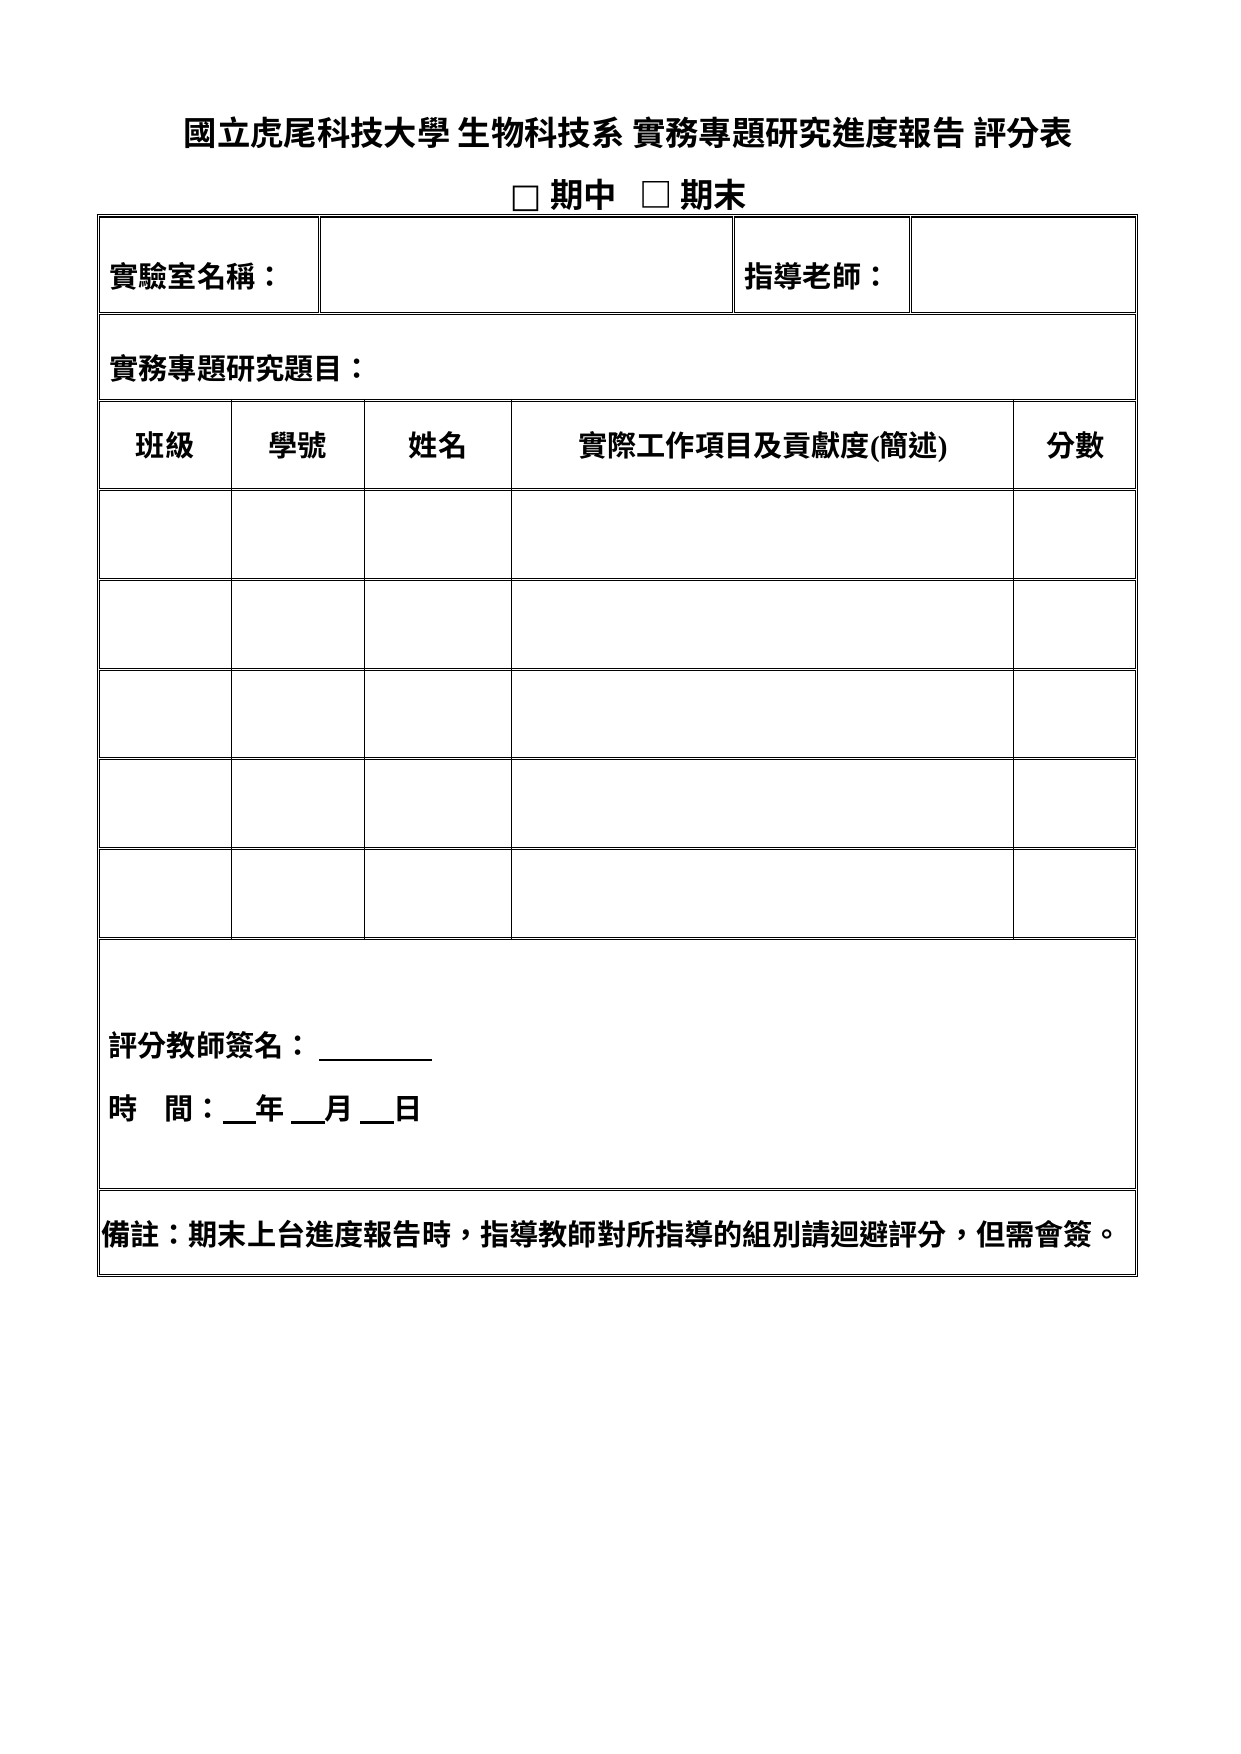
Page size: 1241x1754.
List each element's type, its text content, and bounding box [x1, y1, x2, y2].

table_cell 評分教師簽名： 時 間： 年 月 日 [100, 940, 1135, 1188]
table_cell [232, 671, 364, 757]
table_cell 分數 [1014, 402, 1135, 488]
table_cell [512, 581, 1013, 668]
table_cell 實際工作項目及貢獻度(簡述) [512, 402, 1013, 488]
table_cell [365, 850, 511, 937]
table_cell 備註：期末上台進度報告時，指導教師對所指導的組別請迴避評分，但需會簽。 [100, 1191, 1135, 1274]
table_cell [512, 760, 1013, 847]
table_header 指導老師： [735, 218, 909, 312]
table_header 實驗室名稱： [100, 218, 318, 312]
table_cell [232, 581, 364, 668]
table_cell [100, 491, 231, 578]
table_cell [100, 760, 231, 847]
table_cell 班級 [100, 402, 231, 488]
table_cell [512, 671, 1013, 757]
table_cell [365, 491, 511, 578]
table_cell [1014, 581, 1135, 668]
table_cell [1014, 850, 1135, 937]
table_cell [1014, 491, 1135, 578]
table_cell [1014, 671, 1135, 757]
table_cell [232, 491, 364, 578]
table_cell [365, 760, 511, 847]
table_header [912, 218, 1135, 312]
table_cell [100, 671, 231, 757]
text □ 期中 □ 期末 [131, 152, 1125, 214]
table_cell [100, 581, 231, 668]
table_cell 姓名 [365, 402, 511, 488]
text 國立虎尾科技大學 生物科技系 實務專題研究進度報告 評分表 [131, 89, 1125, 152]
table_cell [232, 850, 364, 937]
table_cell [100, 850, 231, 937]
table_cell [512, 850, 1013, 937]
table_cell [232, 760, 364, 847]
table_cell [512, 491, 1013, 578]
table_cell [365, 581, 511, 668]
table_cell [1014, 760, 1135, 847]
table_header [321, 218, 732, 312]
table_cell 實務專題研究題目： [100, 315, 1135, 398]
table_cell 學號 [232, 402, 364, 488]
table_cell [365, 671, 511, 757]
